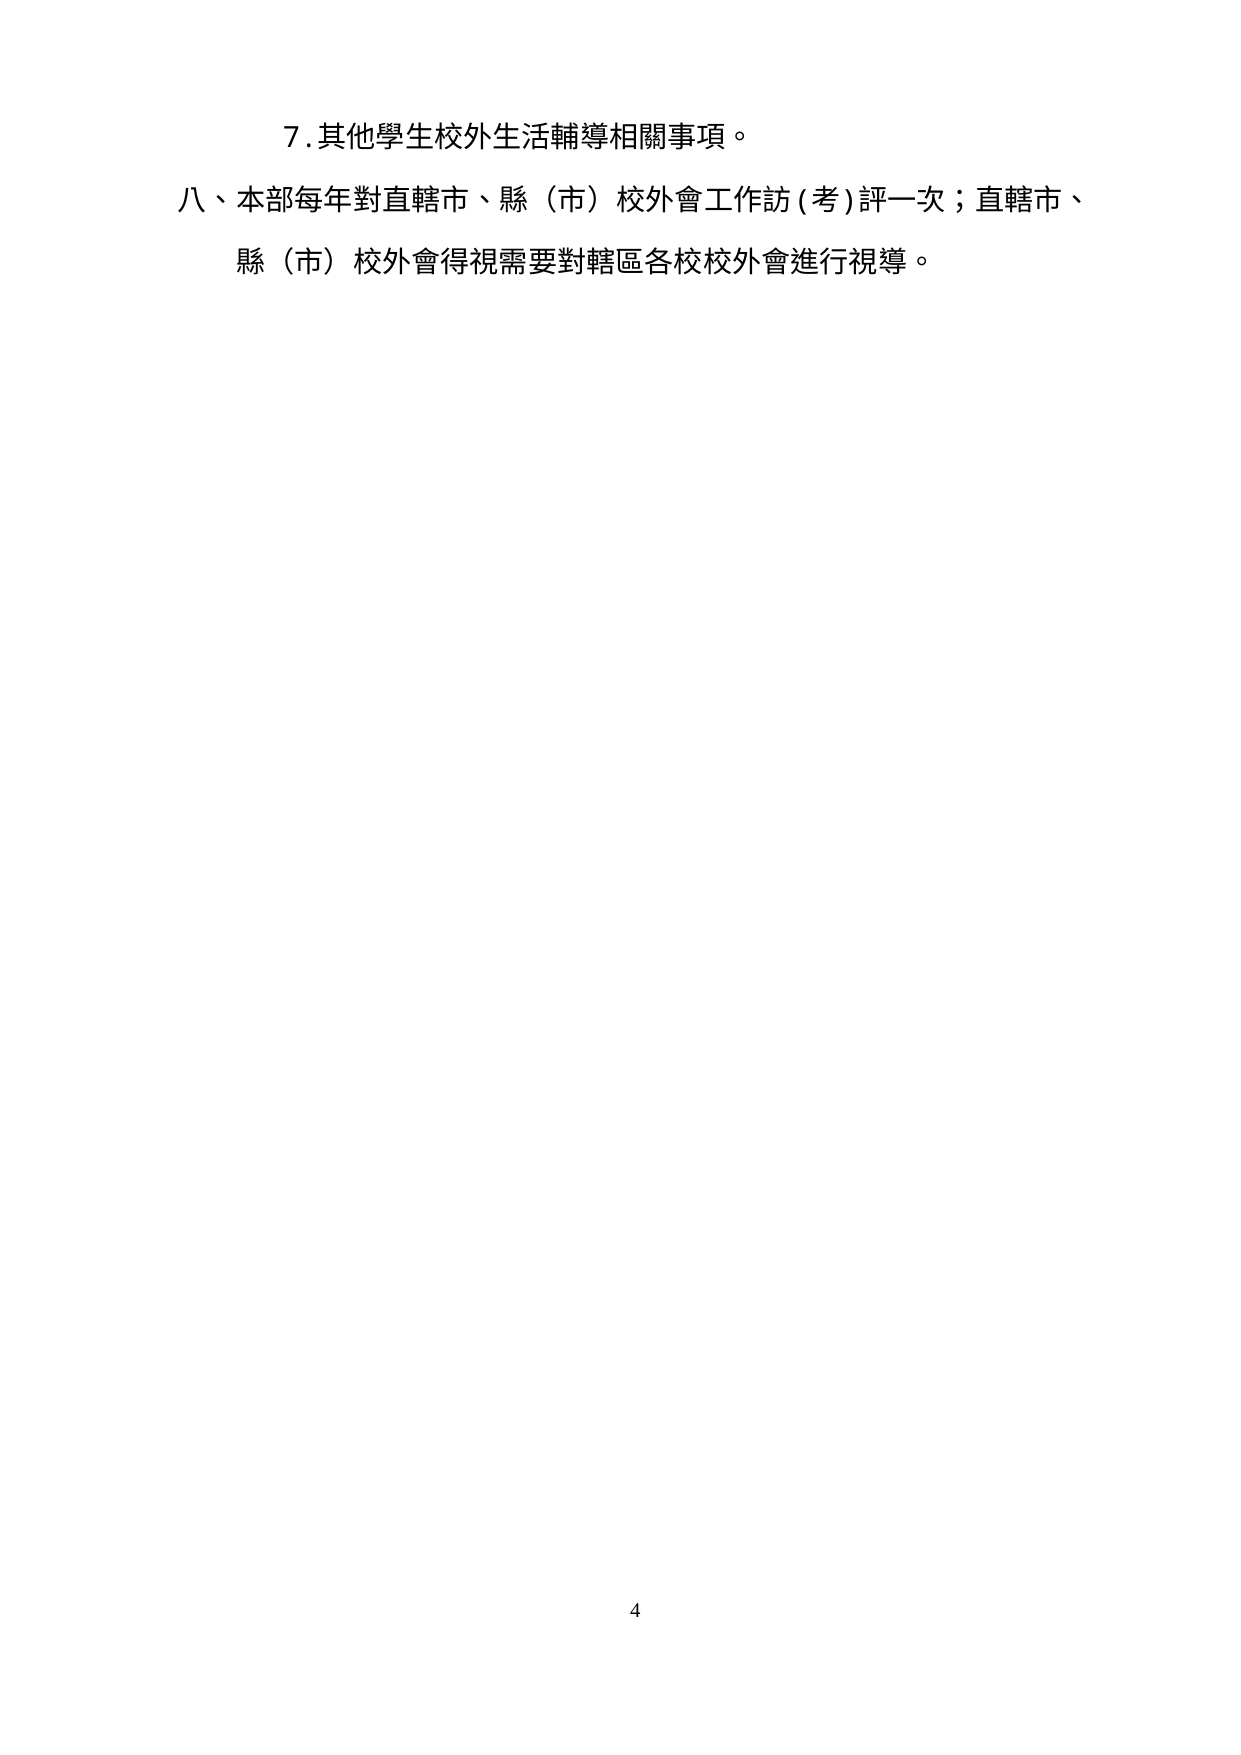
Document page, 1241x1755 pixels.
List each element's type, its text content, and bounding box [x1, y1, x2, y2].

text 7.其他學生校外生活輔導相關事項。 [177, 93, 1093, 156]
text 八、本部每年對直轄市、縣（市）校外會工作訪(考)評一次；直轄市、縣（市）校外會得視需要對轄區各校校外會進行視導。 [177, 156, 1093, 281]
